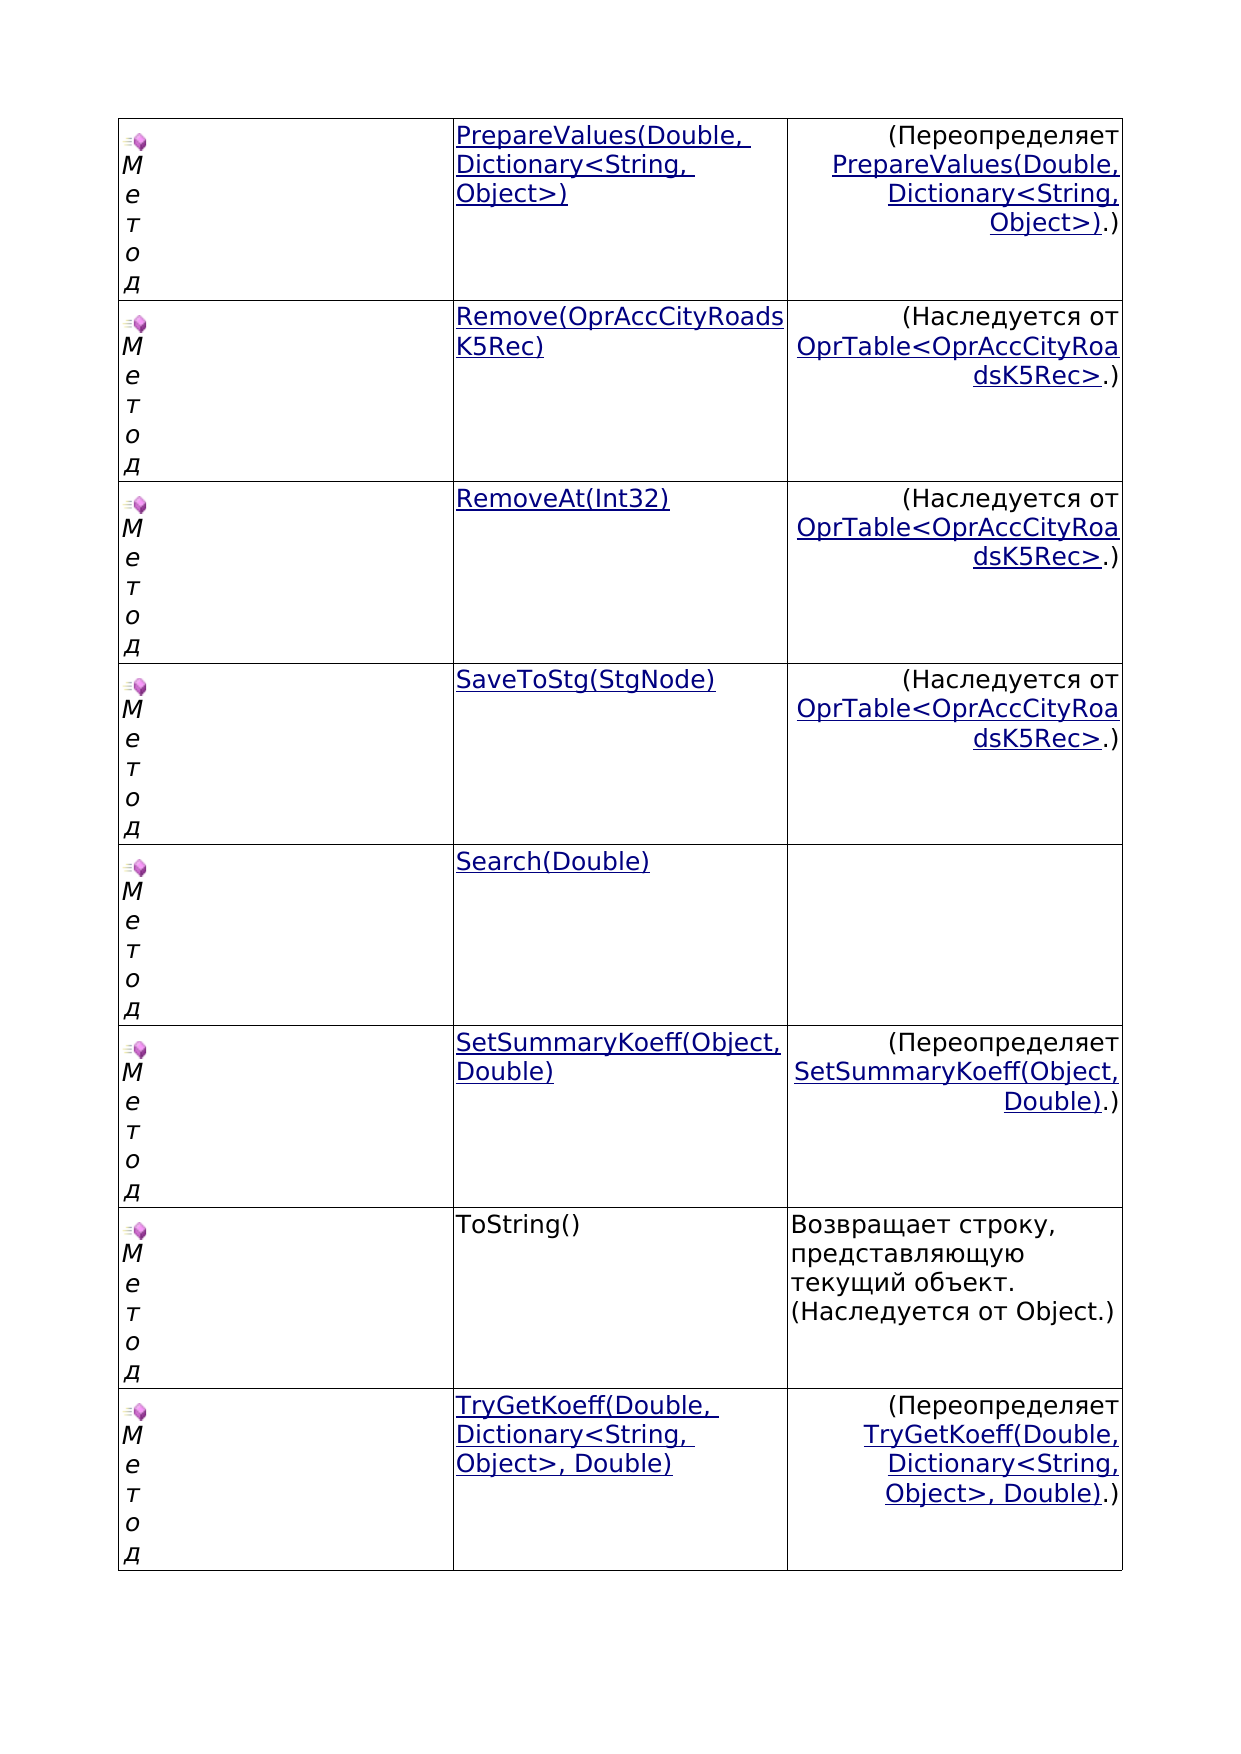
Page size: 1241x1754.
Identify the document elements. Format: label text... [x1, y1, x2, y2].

table_cell [119, 664, 453, 844]
table_cell [119, 301, 453, 481]
table_cell Возвращает строку, представляющую текущий объект. (Наследуется от Object.) [788, 1208, 1122, 1388]
picture [121, 133, 147, 151]
picture [121, 496, 147, 514]
table_cell [119, 1026, 453, 1207]
table_cell [119, 482, 453, 662]
picture [121, 1403, 147, 1421]
table_cell [788, 845, 1122, 1025]
table_cell ToString() [454, 1208, 787, 1388]
table_cell RemoveAt(Int32) [454, 482, 787, 662]
table_cell SaveToStg(StgNode) [454, 664, 787, 844]
table_cell (Наследуется от OprTable<OprAccCityRoadsK5Rec>.) [788, 301, 1122, 481]
table_cell (Наследуется от OprTable<OprAccCityRoadsK5Rec>.) [788, 664, 1122, 844]
table_cell SetSummaryKoeff(Object, Double) [454, 1026, 787, 1207]
table_cell Search(Double) [454, 845, 787, 1025]
picture [121, 859, 147, 877]
table_cell [119, 845, 453, 1025]
table_cell [119, 1389, 453, 1570]
table_cell (Переопределяет SetSummaryKoeff(Object, Double).) [788, 1026, 1122, 1207]
table_cell [119, 1208, 453, 1388]
table_cell (Переопределяет TryGetKoeff(Double, Dictionary<String, Object>, Double).) [788, 1389, 1122, 1570]
table_cell (Переопределяет PrepareValues(Double, Dictionary<String, Object>).) [788, 119, 1122, 299]
picture [121, 1041, 147, 1059]
table_cell [119, 119, 453, 299]
table_cell Remove(OprAccCityRoadsK5Rec) [454, 301, 787, 481]
table_cell (Наследуется от OprTable<OprAccCityRoadsK5Rec>.) [788, 482, 1122, 662]
picture [121, 1222, 147, 1240]
table_cell PrepareValues(Double, Dictionary<String, Object>) [454, 119, 787, 299]
picture [121, 678, 147, 696]
picture [121, 315, 147, 333]
table_cell TryGetKoeff(Double, Dictionary<String, Object>, Double) [454, 1389, 787, 1570]
